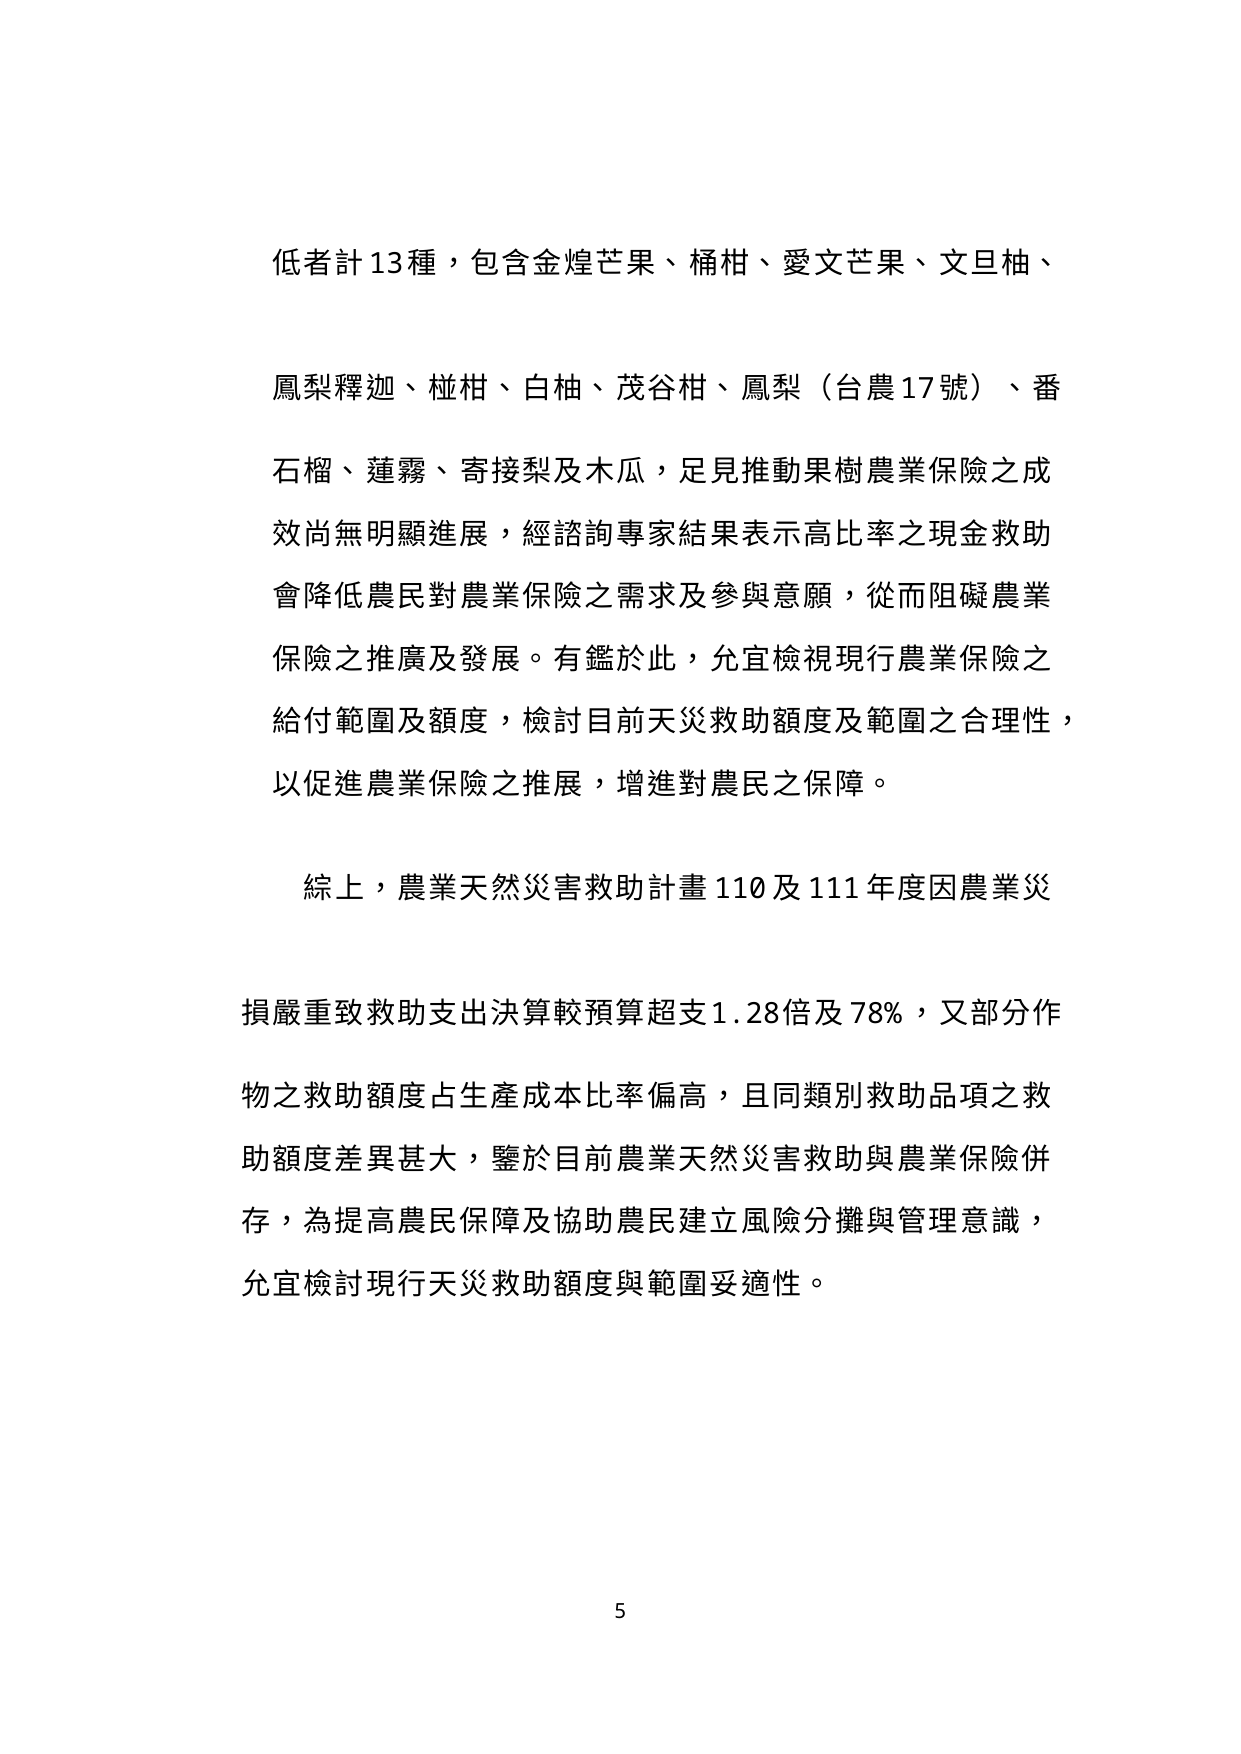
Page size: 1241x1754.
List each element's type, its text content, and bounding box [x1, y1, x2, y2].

text 綜上，農業天然災害救助計畫110及111年度因農業災損嚴重致救助支出決算較預算超支1.28倍及78%，又部分作物之救助額度占生產成本比率偏高，且同類別救助品項之救助額度差異甚大，鑒於目前農業天然災害救助與農業保險併存，為提高農民保障及協助農民建立風險分攤與管理意識，允宜檢討現行天災救助額度與範圍妥適性。 [236, 802, 1063, 1302]
text 目前農業天然災害救助與農業保險併存，依監察院112年度調查報告指出，農業部所頒布之救助辦理係為協助農民災害復耕復健，故救災額度係以平均生產成本約2成計算，為因應物價上漲，於106年至111年5月間多次調整天災救助額度，其中果樹類作物現金救助由原每公頃6萬元，調高並分為每公頃6萬2千元、6萬5千元、8萬元、9萬5千元及10萬元等5種救助額度，各果樹天災救助額度占平均生產成本之比率介於9.45﹪至74.44﹪間，救助幅度差異甚大，又適用相同救助額度之作物，生產成本差異亦甚大；另「農業天然災害現金救助項目及額度」規定中，救助比率超逾2成之天災救助原則者，計有蕎麥、苗圃、梅等66個品項；此外，農業部已開發保單中，屬於天災救助額度表列之果樹類作物計有20種，其中111年度保險覆蓋率未達1%有7種，另111年保險覆蓋率較110年降低者計13種，包含金煌芒果、桶柑、愛文芒果、文旦柚、鳳梨釋迦、椪柑、白柚、茂谷柑、鳳梨（台農17號）、番石榴、蓮霧、寄接梨及木瓜，足見推動果樹農業保險之成效尚無明顯進展，經諮詢專家結果表示高比率之現金救助會降低農民對農業保險之需求及參與意願，從而阻礙農業保險之推廣及發展。有鑑於此，允宜檢視現行農業保險之給付範圍及額度，檢討目前天災救助額度及範圍之合理性，以促進農業保險之推展，增進對農民之保障。 [266, 177, 1063, 802]
